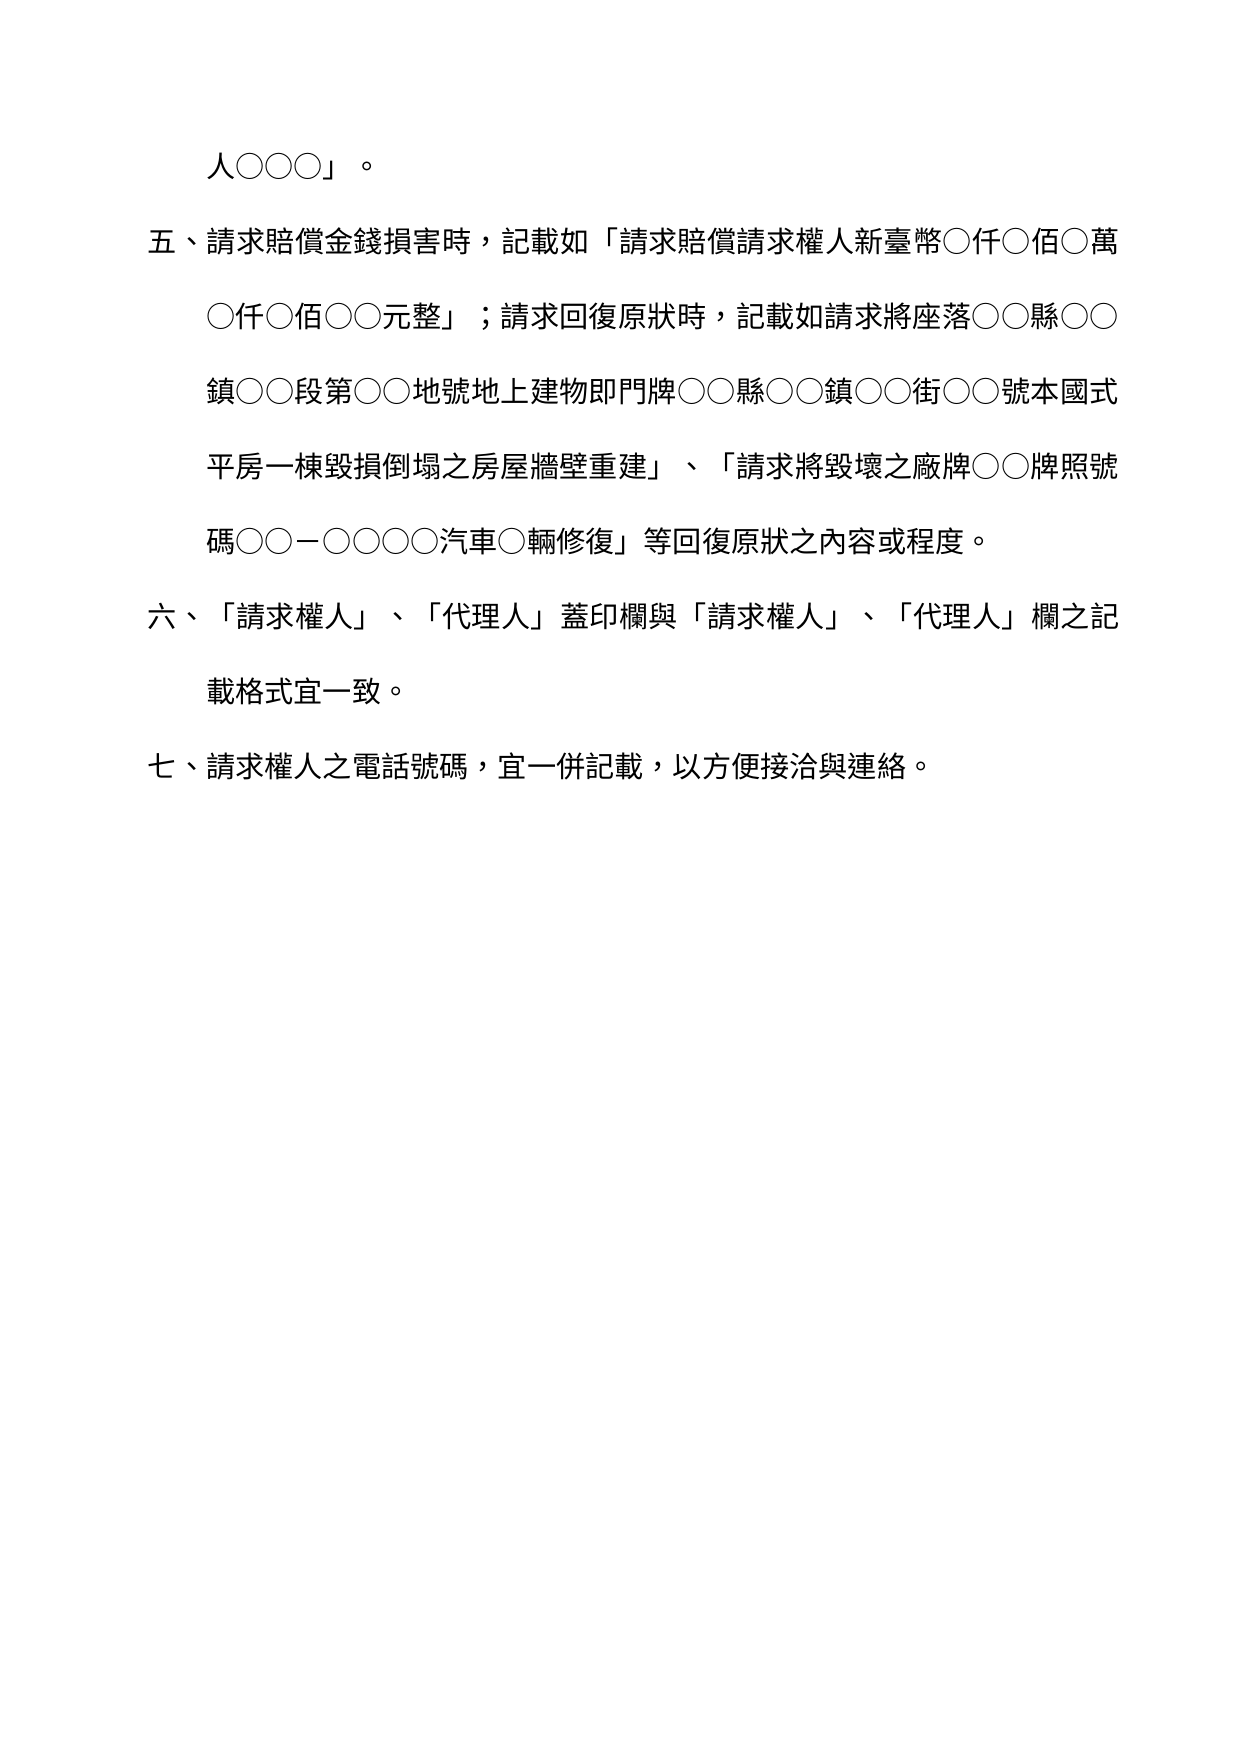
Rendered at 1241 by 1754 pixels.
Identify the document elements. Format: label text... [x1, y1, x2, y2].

text 七、請求權人之電話號碼，宜一併記載，以方便接洽與連絡。 [148, 727, 1122, 802]
text 六、「請求權人」、「代理人」蓋印欄與「請求權人」、「代理人」欄之記載格式宜一致。 [148, 577, 1122, 727]
text 四、「請求權人」（或代表人）得委任他人為代理人，與賠償義務機關進行協議。「請求權人」（代表人或法定代理人）委任一人為其代理人時，記載為「代理人○○○」；數人同時委任一人為其代理人時，記載為「共同代理人○○○」。又同一損害賠償事件有多數請求權人者，得委任其中一人或數人為代理人，與賠償義務機關進行協議。如委任其中一人或數人為其代理人時，記載為「請求權人兼右○人之代理人○○○」。此外，於同一損害賠償事件有多數請求權人之情形，如其中一人同時為另一人或數人之法定代理人時，記載為「請求權人兼右○人之法定代理人○○○」。 [148, 127, 1122, 202]
text 五、請求賠償金錢損害時，記載如「請求賠償請求權人新臺幣○仟○佰○萬○仟○佰○○元整」；請求回復原狀時，記載如請求將座落○○縣○○鎮○○段第○○地號地上建物即門牌○○縣○○鎮○○街○○號本國式平房一棟毀損倒塌之房屋牆壁重建」、「請求將毀壞之廠牌○○牌照號碼○○－○○○○汽車○輛修復」等回復原狀之內容或程度。 [148, 202, 1122, 577]
